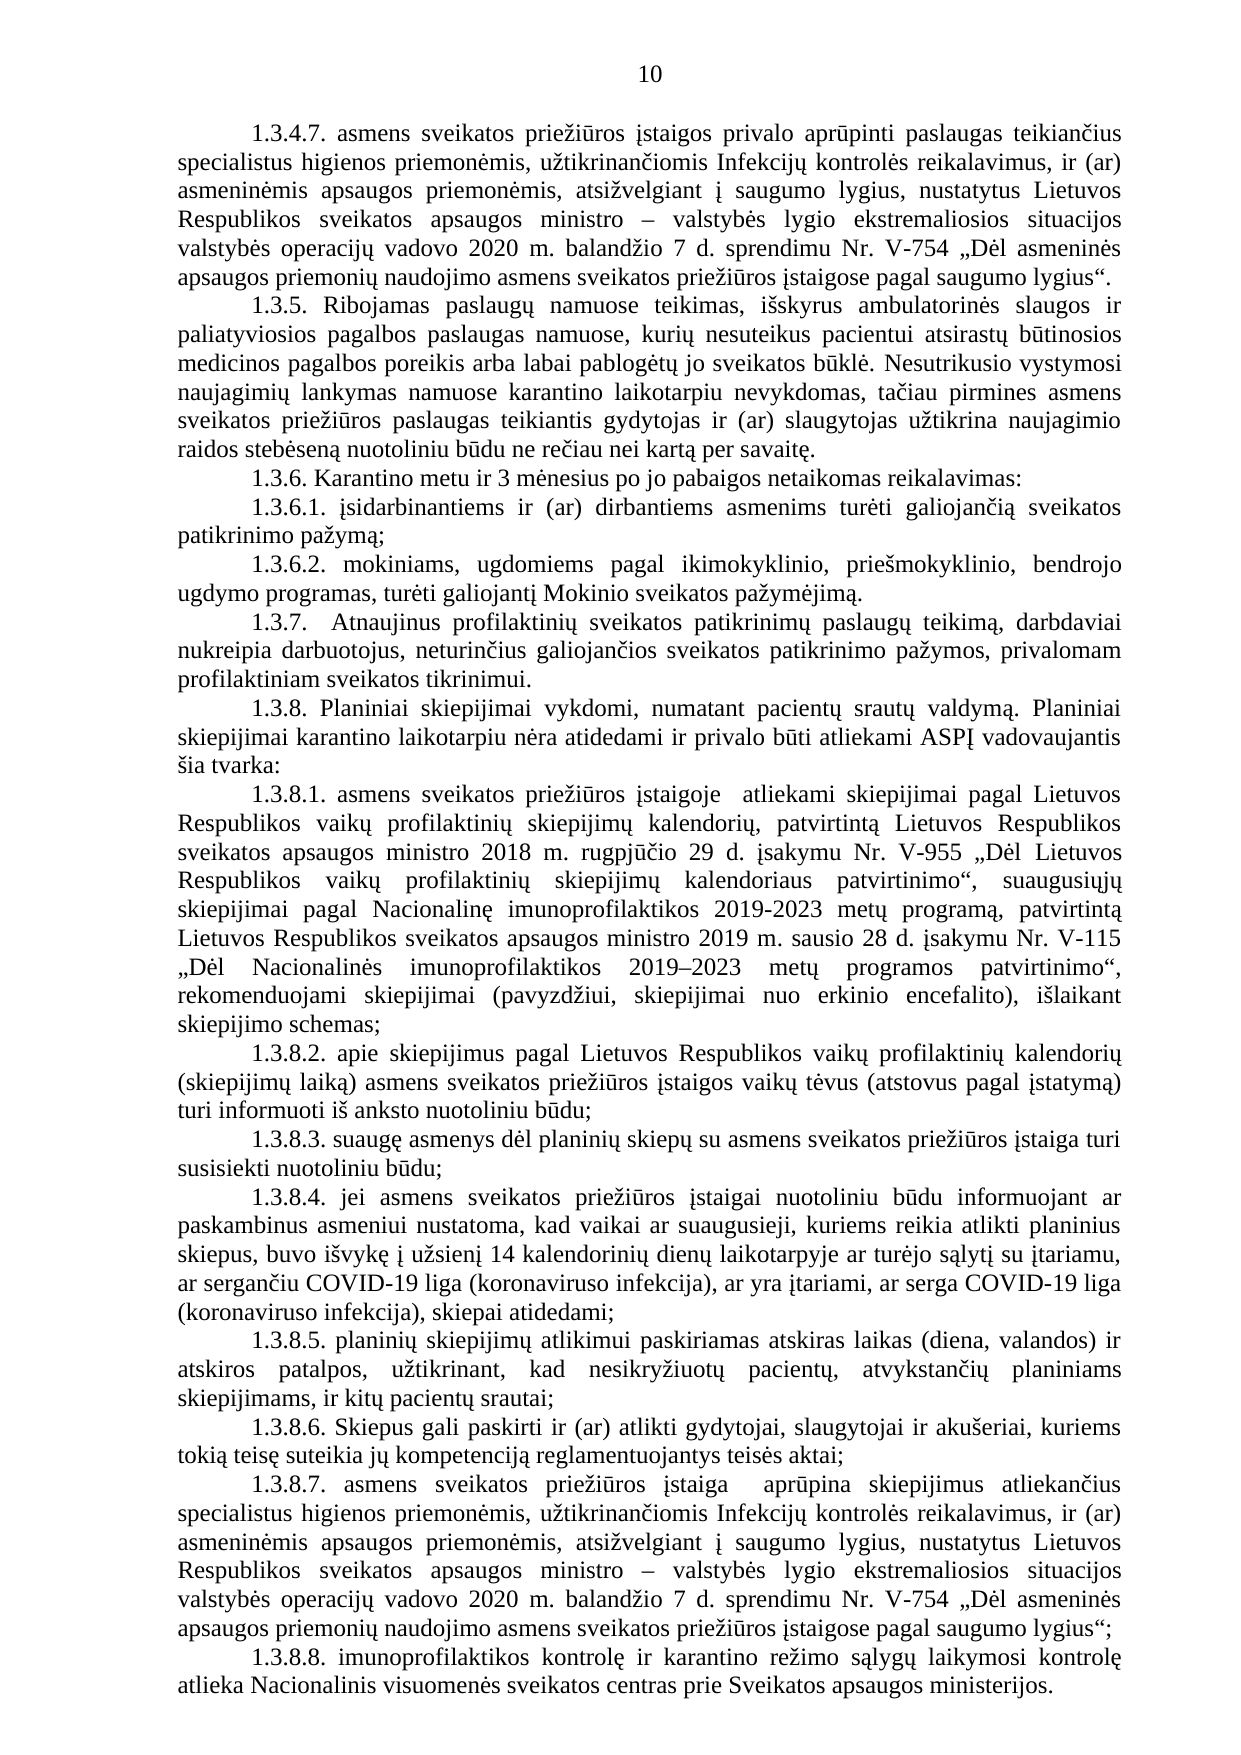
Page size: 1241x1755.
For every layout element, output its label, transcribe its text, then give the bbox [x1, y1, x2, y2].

text 1.3.8.6. Skiepus gali paskirti ir (ar) atlikti gydytojai, slaugytojai ir akušeriai, kuriems tokią teisę suteikia jų kompetenciją reglamentuojantys teisės aktai; [177, 1412, 1122, 1469]
text 1.3.5. Ribojamas paslaugų namuose teikimas, išskyrus ambulatorinės slaugos ir paliatyviosios pagalbos paslaugas namuose, kurių nesuteikus pacientui atsirastų būtinosios medicinos pagalbos poreikis arba labai pablogėtų jo sveikatos būklė. Nesutrikusio vystymosi naujagimių lankymas namuose karantino laikotarpiu nevykdomas, tačiau pirmines asmens sveikatos priežiūros paslaugas teikiantis gydytojas ir (ar) slaugytojas užtikrina naujagimio raidos stebėseną nuotoliniu būdu ne rečiau nei kartą per savaitę. [177, 291, 1122, 463]
text 1.3.6.2. mokiniams, ugdomiems pagal ikimokyklinio, priešmokyklinio, bendrojo ugdymo programas, turėti galiojantį Mokinio sveikatos pažymėjimą. [177, 549, 1122, 607]
text 1.3.8.5. planinių skiepijimų atlikimui paskiriamas atskiras laikas (diena, valandos) ir atskiros patalpos, užtikrinant, kad nesikryžiuotų pacientų, atvykstančių planiniams skiepijimams, ir kitų pacientų srautai; [177, 1326, 1122, 1412]
text 1.3.4.7. asmens sveikatos priežiūros įstaigos privalo aprūpinti paslaugas teikiančius specialistus higienos priemonėmis, užtikrinančiomis Infekcijų kontrolės reikalavimus, ir (ar) asmeninėmis apsaugos priemonėmis, atsižvelgiant į saugumo lygius, nustatytus Lietuvos Respublikos sveikatos apsaugos ministro – valstybės lygio ekstremaliosios situacijos valstybės operacijų vadovo 2020 m. balandžio 7 d. sprendimu Nr. V-754 „Dėl asmeninės apsaugos priemonių naudojimo asmens sveikatos priežiūros įstaigose pagal saugumo lygius“. [177, 118, 1122, 291]
text 1.3.6.1. įsidarbinantiems ir (ar) dirbantiems asmenims turėti galiojančią sveikatos patikrinimo pažymą; [177, 492, 1122, 549]
text 1.3.8.2. apie skiepijimus pagal Lietuvos Respublikos vaikų profilaktinių kalendorių (skiepijimų laiką) asmens sveikatos priežiūros įstaigos vaikų tėvus (atstovus pagal įstatymą) turi informuoti iš anksto nuotoliniu būdu; [177, 1038, 1122, 1124]
text 1.3.8.3. suaugę asmenys dėl planinių skiepų su asmens sveikatos priežiūros įstaiga turi susisiekti nuotoliniu būdu; [177, 1124, 1122, 1182]
text 1.3.8.8. imunoprofilaktikos kontrolę ir karantino režimo sąlygų laikymosi kontrolę atlieka Nacionalinis visuomenės sveikatos centras prie Sveikatos apsaugos ministerijos. [177, 1642, 1122, 1699]
text 1.3.7. Atnaujinus profilaktinių sveikatos patikrinimų paslaugų teikimą, darbdaviai nukreipia darbuotojus, neturinčius galiojančios sveikatos patikrinimo pažymos, privalomam profilaktiniam sveikatos tikrinimui. [177, 607, 1122, 693]
text 1.3.8.7. asmens sveikatos priežiūros įstaiga aprūpina skiepijimus atliekančius specialistus higienos priemonėmis, užtikrinančiomis Infekcijų kontrolės reikalavimus, ir (ar) asmeninėmis apsaugos priemonėmis, atsižvelgiant į saugumo lygius, nustatytus Lietuvos Respublikos sveikatos apsaugos ministro – valstybės lygio ekstremaliosios situacijos valstybės operacijų vadovo 2020 m. balandžio 7 d. sprendimu Nr. V-754 „Dėl asmeninės apsaugos priemonių naudojimo asmens sveikatos priežiūros įstaigose pagal saugumo lygius“; [177, 1469, 1122, 1642]
text 1.3.8.4. jei asmens sveikatos priežiūros įstaigai nuotoliniu būdu informuojant ar paskambinus asmeniui nustatoma, kad vaikai ar suaugusieji, kuriems reikia atlikti planinius skiepus, buvo išvykę į užsienį 14 kalendorinių dienų laikotarpyje ar turėjo sąlytį su įtariamu, ar sergančiu COVID-19 liga (koronaviruso infekcija), ar yra įtariami, ar serga COVID-19 liga (koronaviruso infekcija), skiepai atidedami; [177, 1182, 1122, 1326]
text 1.3.6. Karantino metu ir 3 mėnesius po jo pabaigos netaikomas reikalavimas: [177, 463, 1122, 492]
text 1.3.8. Planiniai skiepijimai vykdomi, numatant pacientų srautų valdymą. Planiniai skiepijimai karantino laikotarpiu nėra atidedami ir privalo būti atliekami ASPĮ vadovaujantis šia tvarka: [177, 693, 1122, 779]
text 1.3.8.1. asmens sveikatos priežiūros įstaigoje atliekami skiepijimai pagal Lietuvos Respublikos vaikų profilaktinių skiepijimų kalendorių, patvirtintą Lietuvos Respublikos sveikatos apsaugos ministro 2018 m. rugpjūčio 29 d. įsakymu Nr. V-955 „Dėl Lietuvos Respublikos vaikų profilaktinių skiepijimų kalendoriaus patvirtinimo“, suaugusiųjų skiepijimai pagal Nacionalinę imunoprofilaktikos 2019-2023 metų programą, patvirtintą Lietuvos Respublikos sveikatos apsaugos ministro 2019 m. sausio 28 d. įsakymu Nr. V-115 „Dėl Nacionalinės imunoprofilaktikos 2019–2023 metų programos patvirtinimo“, rekomenduojami skiepijimai (pavyzdžiui, skiepijimai nuo erkinio encefalito), išlaikant skiepijimo schemas; [177, 779, 1122, 1038]
